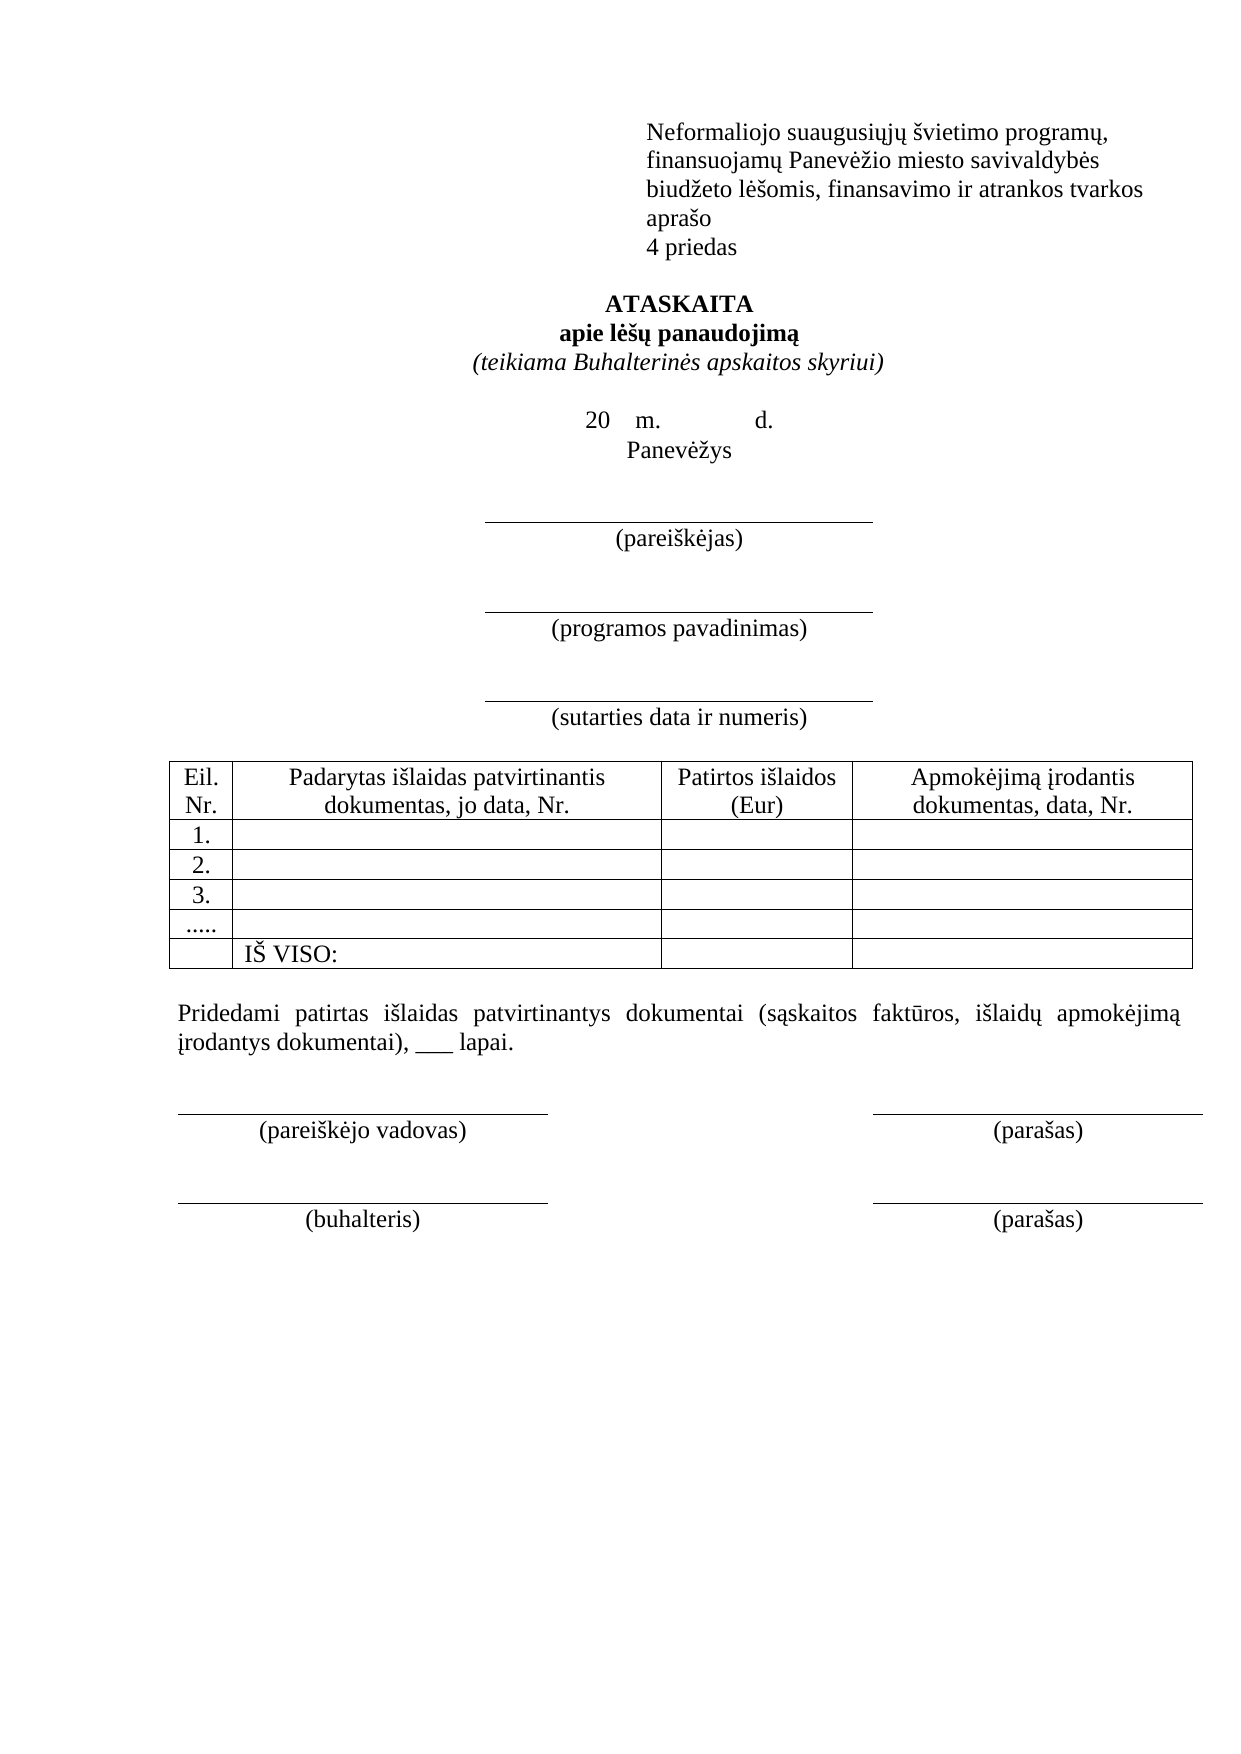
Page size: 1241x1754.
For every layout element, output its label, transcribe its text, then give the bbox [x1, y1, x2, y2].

table_header Apmokėjimą įrodantis dokumentas, data, Nr. [853, 762, 1192, 819]
table_cell 2. [170, 850, 232, 879]
table_header 20 m. d. [485, 405, 873, 434]
table_header [178, 1085, 548, 1114]
table_cell (pareiškėjo vadovas) [178, 1115, 548, 1144]
table_cell [485, 583, 873, 612]
table_cell 3. [170, 880, 232, 908]
table_cell [485, 672, 873, 701]
text ATASKAITA [177, 289, 1181, 318]
text Pridedami patirtas išlaidas patvirtinantys dokumentai (sąskaitos faktūros, išlaidų apmokėjimą įrodantys dokumentai), ___ lapai. [177, 998, 1181, 1055]
table_cell [549, 1175, 872, 1203]
text (teikiama Buhalterinės apskaitos skyriui) [177, 347, 1181, 375]
table_header [873, 1085, 1203, 1114]
table_cell [662, 820, 852, 849]
table_cell [233, 850, 661, 879]
table_cell [485, 643, 873, 671]
table_cell (buhalteris) [178, 1204, 548, 1233]
table_cell [233, 880, 661, 908]
text Neformaliojo suaugusiųjų švietimo programų, finansuojamų Panevėžio miesto savivaldybės biudžeto lėšomis, finansavimo ir atrankos tvarkos aprašo [646, 117, 1181, 232]
table_cell [485, 494, 873, 522]
table_cell [178, 1145, 548, 1173]
text apie lėšų panaudojimą [177, 318, 1181, 347]
table_cell [853, 820, 1192, 849]
table_cell (pareiškėjas) [485, 523, 873, 552]
table_cell (parašas) [873, 1204, 1203, 1233]
table_cell [549, 1204, 872, 1233]
table_header [549, 1085, 872, 1114]
table_cell [233, 910, 661, 938]
table_header Eil. Nr. [170, 762, 232, 819]
table_cell [549, 1145, 872, 1173]
table_cell [853, 880, 1192, 908]
table_cell [662, 939, 852, 968]
table_cell [853, 939, 1192, 968]
table_header Patirtos išlaidos (Eur) [662, 762, 852, 819]
table_cell [853, 850, 1192, 879]
table_cell [662, 910, 852, 938]
table_cell [662, 880, 852, 908]
table_cell (programos pavadinimas) [485, 613, 873, 641]
table_cell [873, 1175, 1203, 1203]
table_cell [485, 553, 873, 582]
table_cell IŠ VISO: [233, 939, 661, 968]
table_cell [873, 1145, 1203, 1173]
text 4 priedas [646, 232, 1181, 260]
table_cell [233, 820, 661, 849]
table_cell (sutarties data ir numeris) [485, 702, 873, 731]
table_cell 1. [170, 820, 232, 849]
table_cell [178, 1175, 548, 1203]
table_cell (parašas) [873, 1115, 1203, 1144]
table_cell Panevėžys [485, 435, 873, 492]
table_cell [170, 939, 232, 968]
table_cell [549, 1115, 872, 1144]
table_cell [662, 850, 852, 879]
table_cell ..... [170, 910, 232, 938]
table_header Padarytas išlaidas patvirtinantis dokumentas, jo data, Nr. [233, 762, 661, 819]
table_cell [853, 910, 1192, 938]
